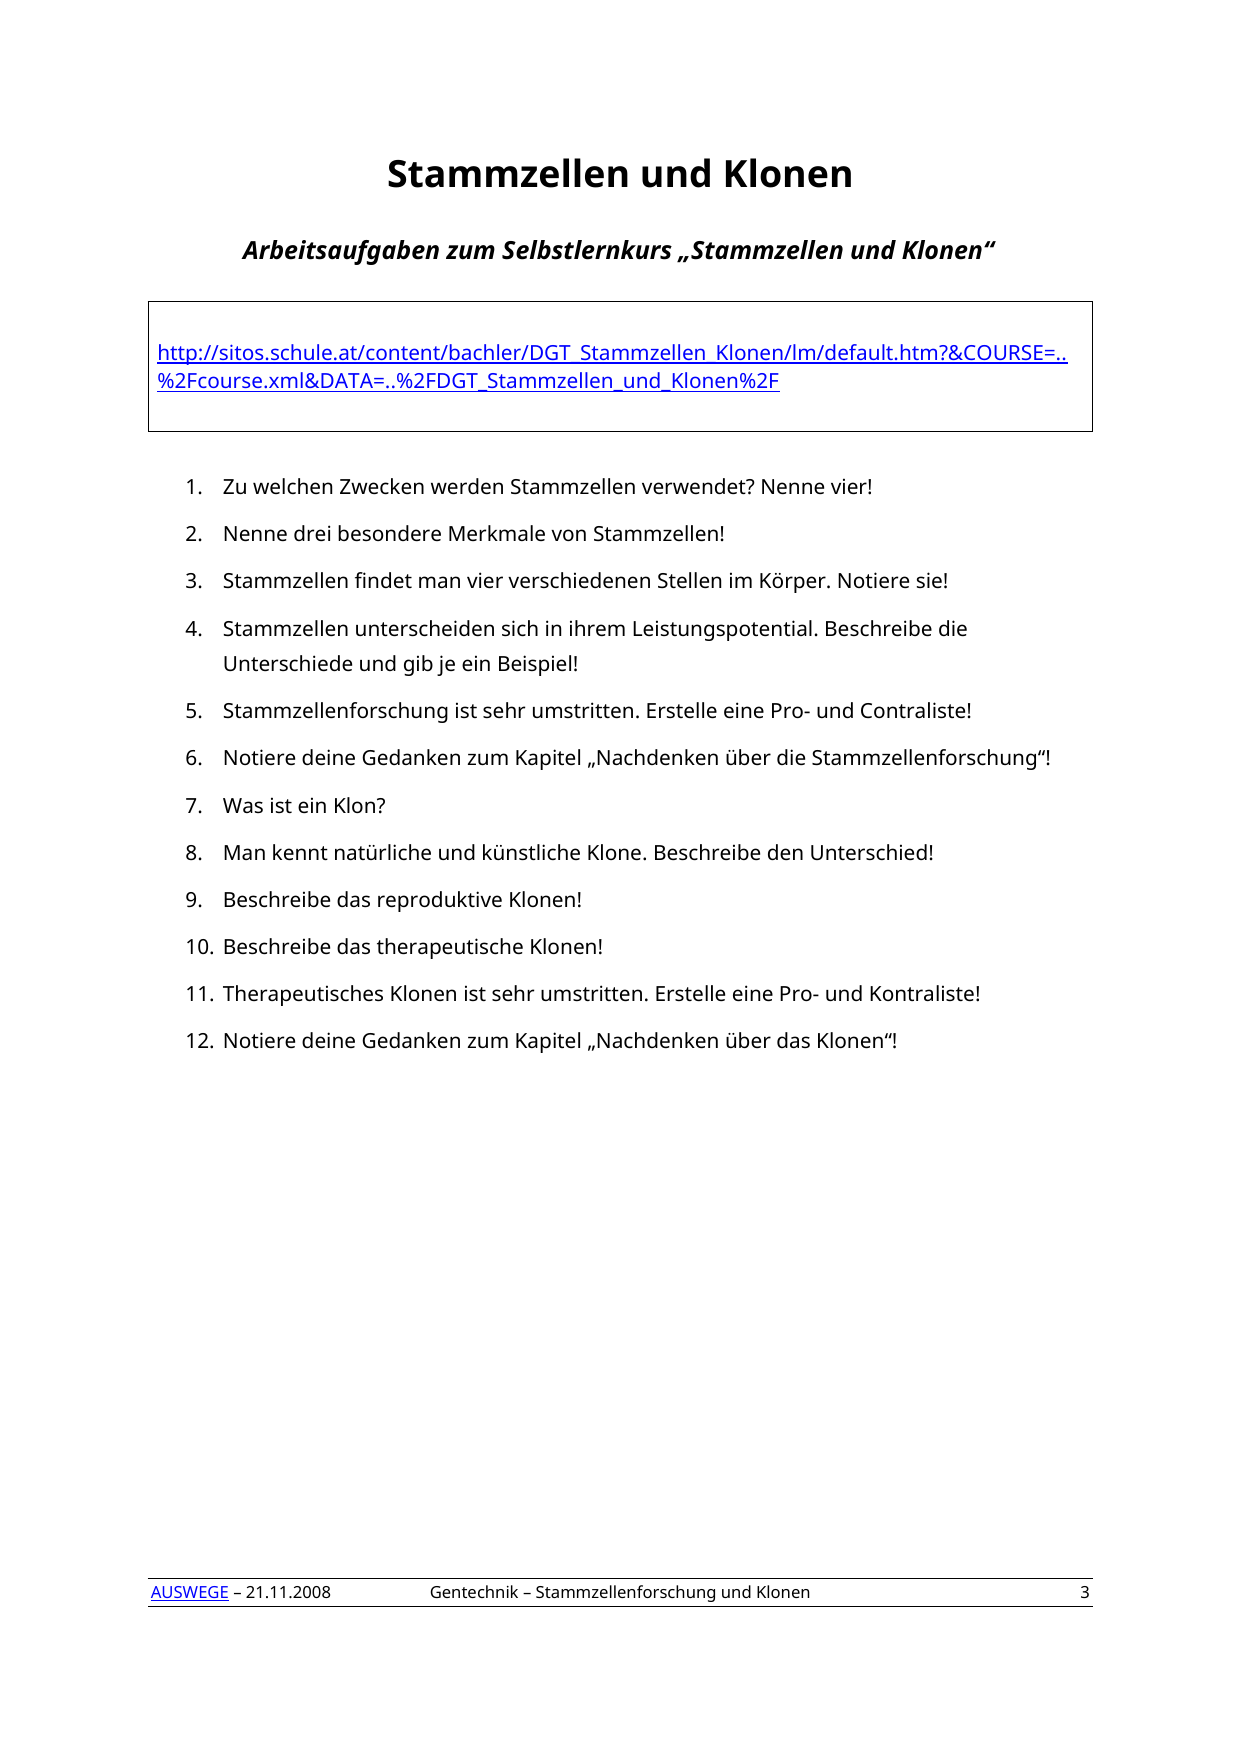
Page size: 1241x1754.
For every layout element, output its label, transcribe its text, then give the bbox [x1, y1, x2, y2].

list Therapeutisches Klonen ist sehr umstritten. Erstelle eine Pro- und Kontraliste! [185, 973, 1093, 1009]
text Stammzellen und Klonen [148, 148, 1093, 199]
list Man kennt natürliche und künstliche Klone. Beschreibe den Unterschied! [185, 832, 1093, 867]
text http://sitos.schule.at/content/bachler/DGT_Stammzellen_Klonen/lm/default.htm?&COURSE=..%2Fcourse.xml&DATA=..%2FDGT_Stammzellen_und_Klonen%2F [149, 335, 1092, 395]
list Nenne drei besondere Merkmale von Stammzellen! [185, 513, 1093, 549]
list Notiere deine Gedanken zum Kapitel „Nachdenken über die Stammzellenforschung“! [185, 737, 1093, 773]
list Beschreibe das reproduktive Klonen! [185, 879, 1093, 914]
list Zu welchen Zwecken werden Stammzellen verwendet? Nenne vier! [185, 466, 1093, 502]
list Stammzellen unterscheiden sich in ihrem Leistungspotential. Beschreibe die Unterschiede und gib je ein Beispiel! [185, 608, 1093, 678]
text Arbeitsaufgaben zum Selbstlernkurs „Stammzellen und Klonen“ [148, 233, 1093, 267]
list Beschreibe das therapeutische Klonen! [185, 926, 1093, 962]
list Stammzellenforschung ist sehr umstritten. Erstelle eine Pro- und Contraliste! [185, 690, 1093, 726]
list Stammzellen findet man vier verschiedenen Stellen im Körper. Notiere sie! [185, 561, 1093, 596]
list Was ist ein Klon? [185, 785, 1093, 820]
list Notiere deine Gedanken zum Kapitel „Nachdenken über das Klonen“! [185, 1021, 1093, 1056]
